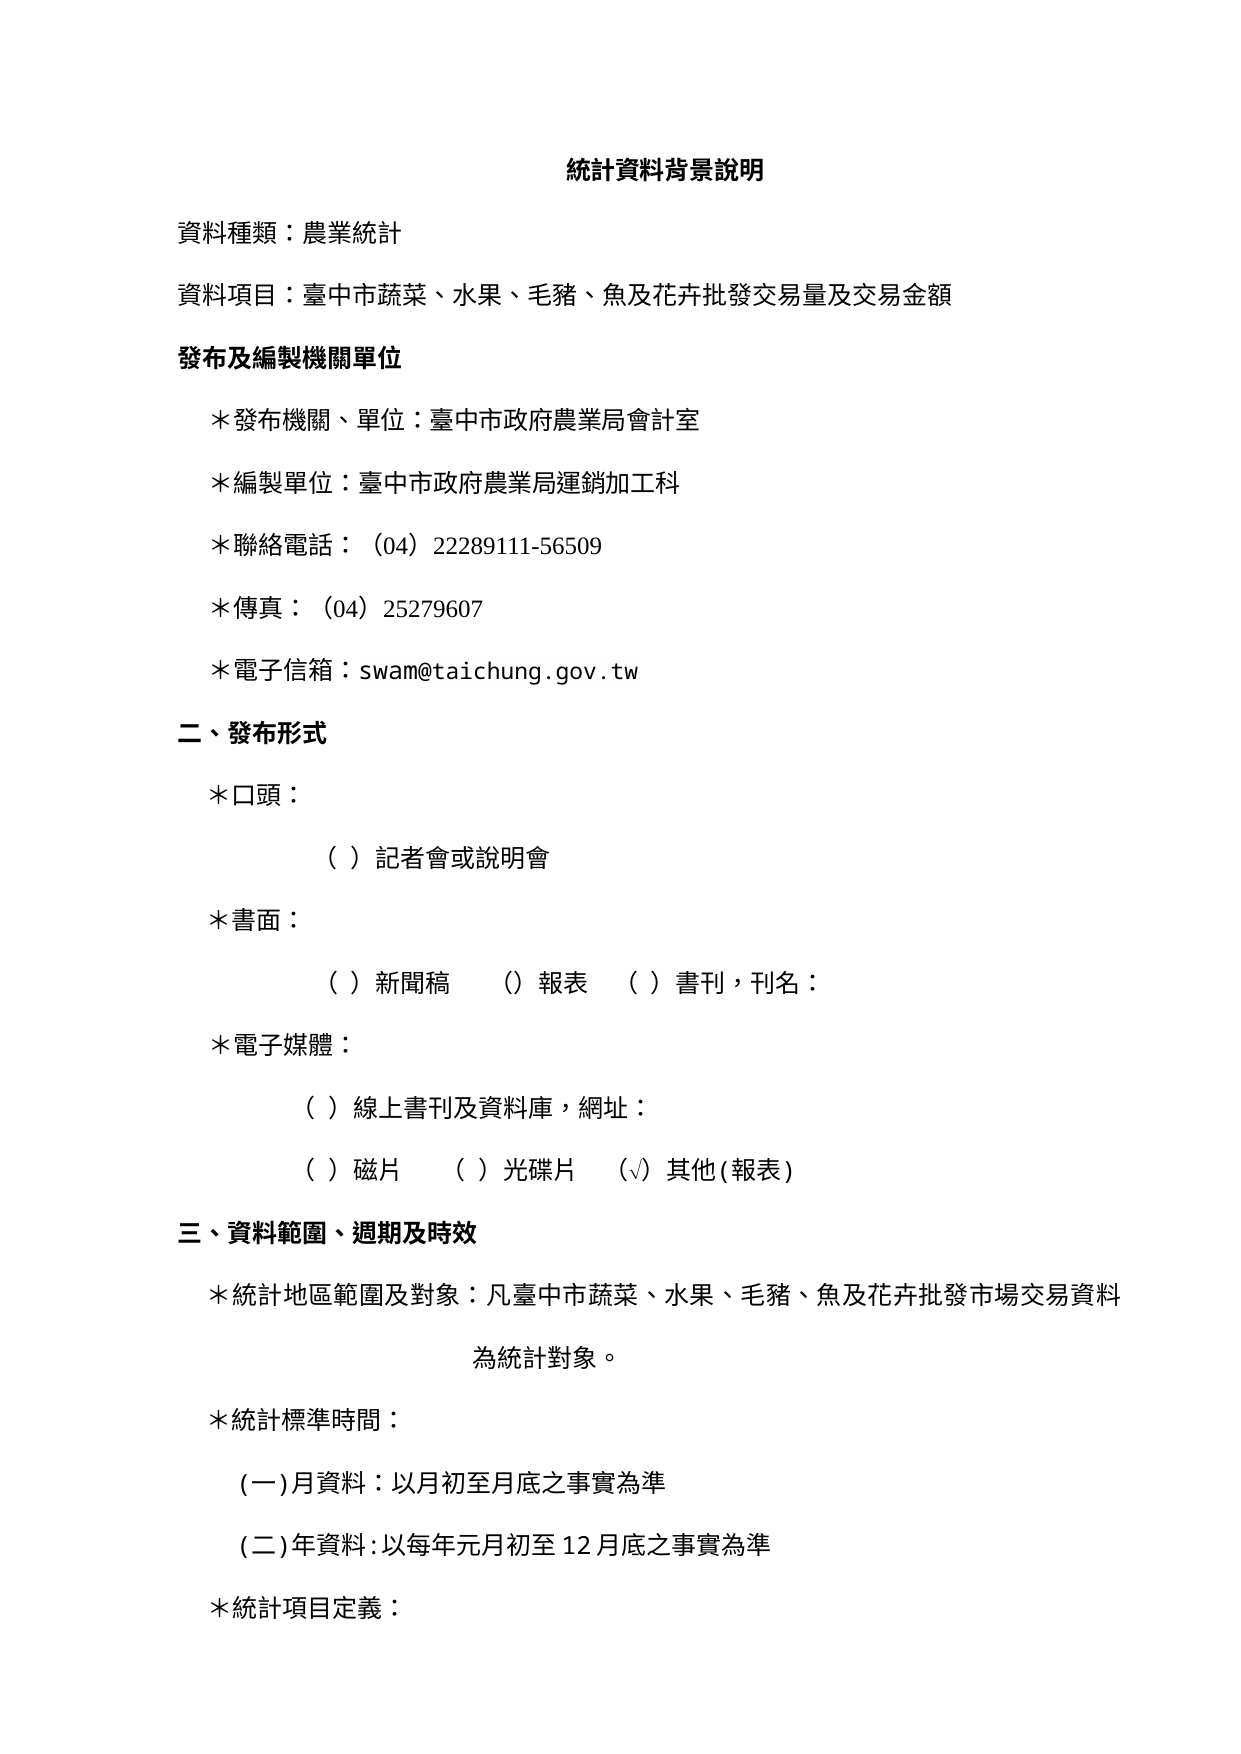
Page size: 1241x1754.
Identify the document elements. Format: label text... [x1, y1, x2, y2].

text （ ）記者會或說明會 [177, 814, 1122, 877]
text （ ）新聞稿 （）報表 （ ）書刊，刊名： [208, 939, 1122, 1002]
text ＊統計標準時間： [207, 1377, 1122, 1439]
text 資料項目：臺中市蔬菜、水果、毛豬、魚及花卉批發交易量及交易金額 [177, 252, 1122, 314]
text 資料種類：農業統計 [177, 189, 1122, 252]
text ＊電子媒體： [208, 1002, 1122, 1064]
text 發布及編製機關單位 [177, 314, 1122, 377]
text ＊電子信箱：swam@taichung.gov.tw [208, 627, 1122, 689]
text ＊發布機關、單位：臺中市政府農業局會計室 [208, 377, 1122, 439]
text 三、資料範圍、週期及時效 [177, 1189, 1122, 1252]
text ＊書面： [177, 877, 1122, 939]
text 統計資料背景說明 [208, 127, 1122, 189]
text （ ）線上書刊及資料庫，網址： [278, 1064, 1156, 1127]
text ＊編製單位：臺中市政府農業局運銷加工科 [208, 439, 1122, 502]
text ＊口頭： [177, 752, 1122, 814]
text （ ）磁片 （ ）光碟片 （Ö）其他(報表) [278, 1127, 1156, 1189]
text (二)年資料:以每年元月初至12月底之事實為準 [236, 1502, 1122, 1564]
text ＊統計項目定義： [192, 1564, 1122, 1627]
text ＊傳真：（04）25279607 [208, 564, 1122, 627]
text ＊統計地區範圍及對象：凡臺中市蔬菜、水果、毛豬、魚及花卉批發市場交易資料為統計對象。 [207, 1252, 1122, 1377]
text (一)月資料：以月初至月底之事實為準 [236, 1439, 1122, 1502]
text ＊聯絡電話：（04）22289111-56509 [208, 502, 1122, 564]
text 二、發布形式 [177, 689, 1122, 752]
